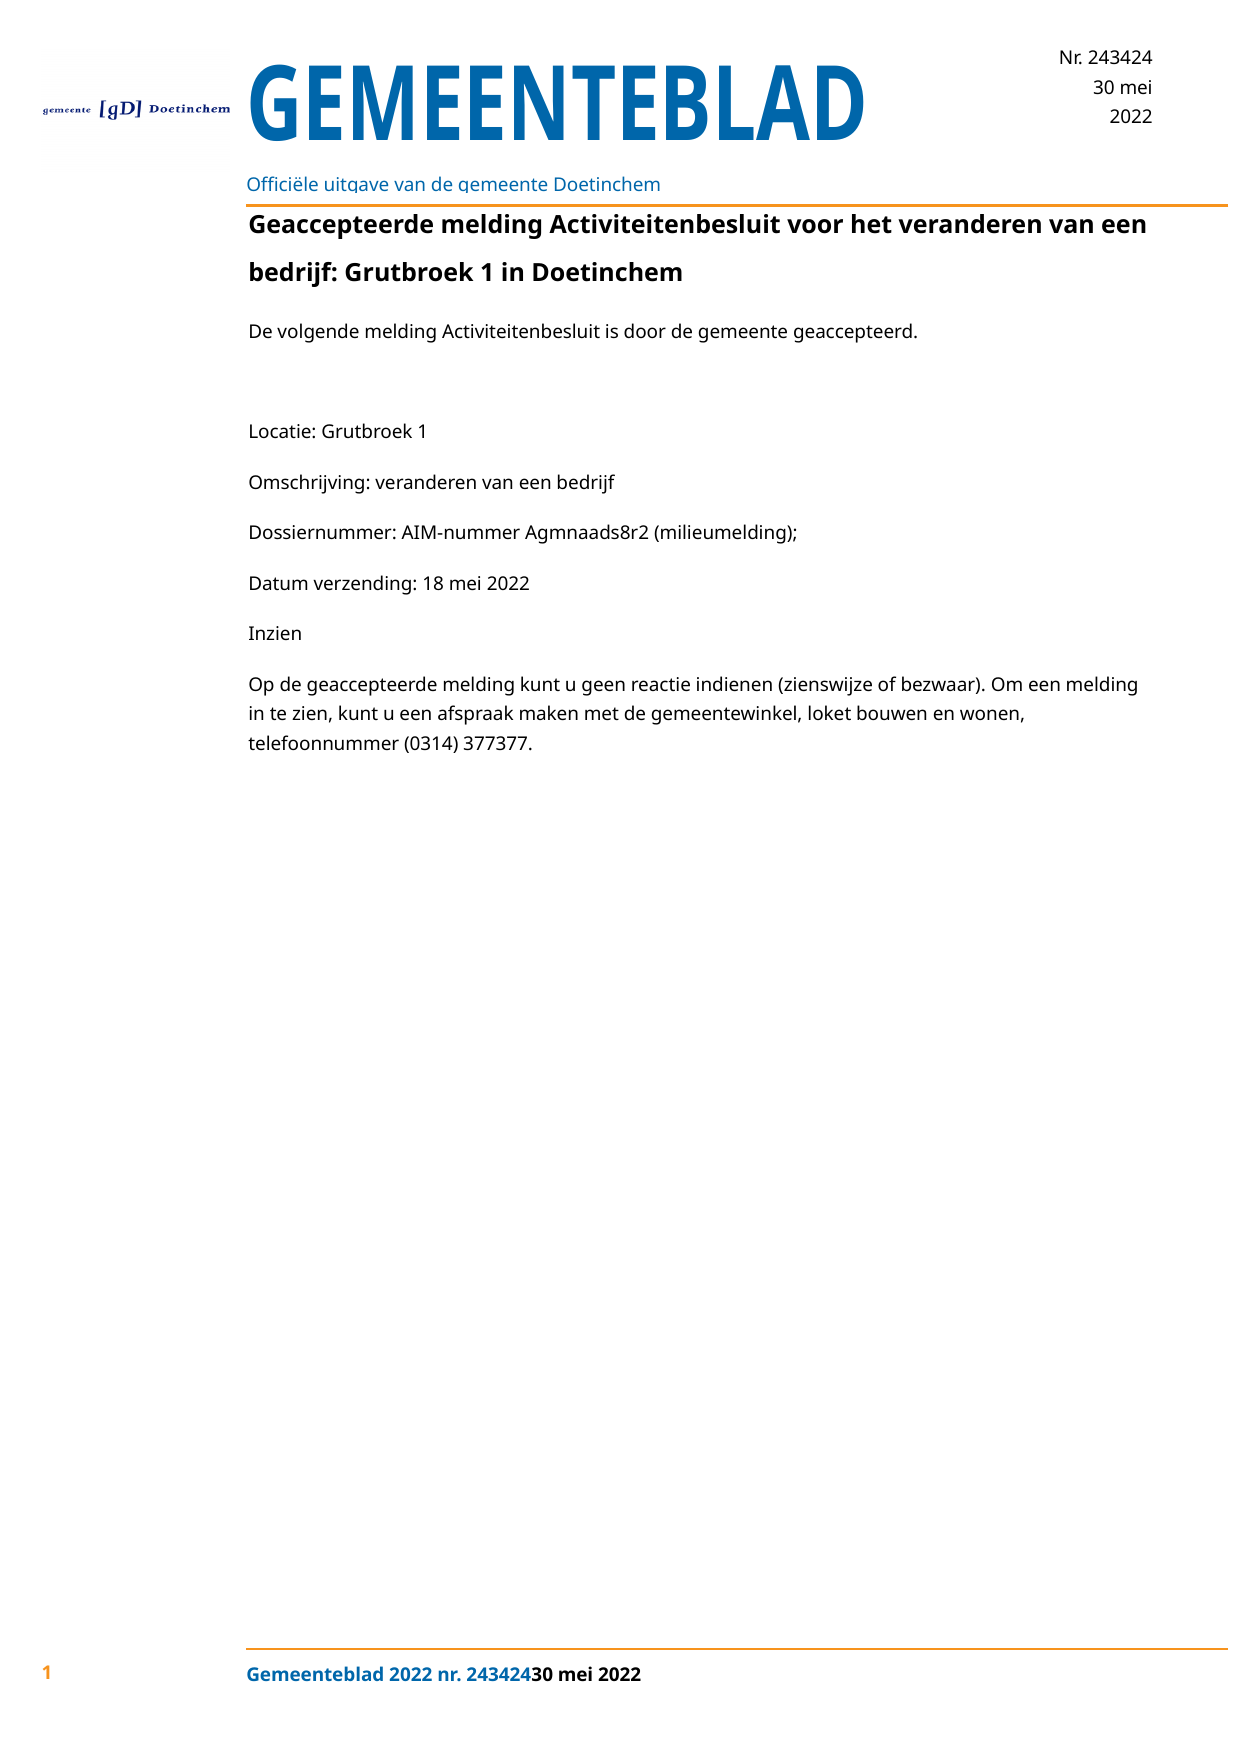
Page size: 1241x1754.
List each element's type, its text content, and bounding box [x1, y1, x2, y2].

picture [41, 47, 231, 172]
text De volgende melding Activiteitenbesluit is door de gemeente geaccepteerd. [248, 318, 1152, 344]
text Datum verzending: 18 mei 2022 [248, 570, 1152, 596]
text Dossiernummer: AIM-nummer Agmnaads8r2 (milieumelding); [248, 519, 1152, 545]
text Inzien [248, 620, 1152, 646]
text Omschrijving: veranderen van een bedrijf [248, 469, 1152, 495]
text Geaccepteerde melding Activiteitenbesluit voor het veranderen van een bedrijf: Grutbroek 1 in Doetinchem [248, 207, 1152, 288]
text Op de geaccepteerde melding kunt u geen reactie indienen (zienswijze of bezwaar). Om een melding in te zien, kunt u een afspraak maken met de gemeentewinkel, loket bouwen en wonen, telefoonnummer (0314) 377377. [248, 671, 1152, 756]
text Locatie: Grutbroek 1 [248, 419, 1152, 444]
